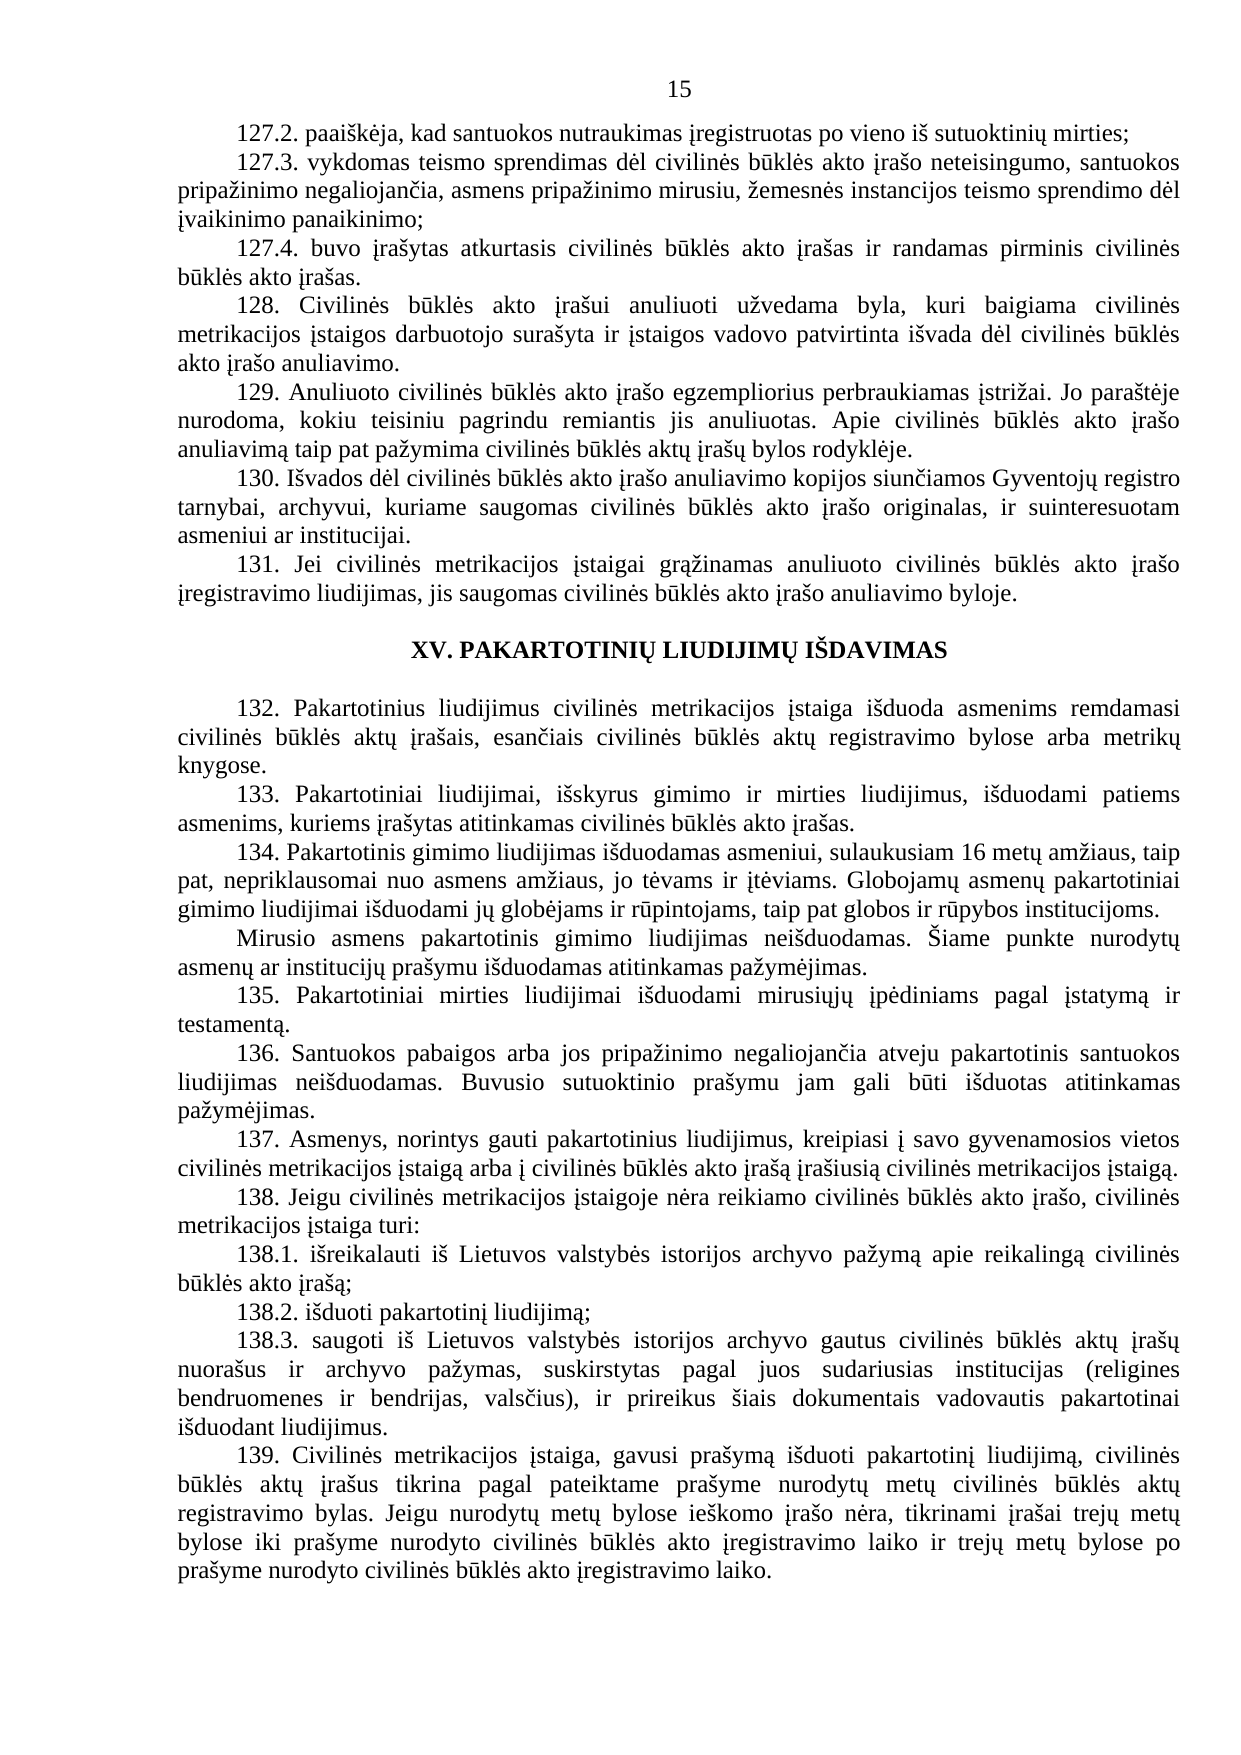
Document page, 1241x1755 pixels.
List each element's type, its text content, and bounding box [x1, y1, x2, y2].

text 135. Pakartotiniai mirties liudijimai išduodami mirusiųjų įpėdiniams pagal įstatymą ir testamentą. [177, 981, 1181, 1038]
text 128. Civilinės būklės akto įrašui anuliuoti užvedama byla, kuri baigiama civilinės metrikacijos įstaigos darbuotojo surašyta ir įstaigos vadovo patvirtinta išvada dėl civilinės būklės akto įrašo anuliavimo. [177, 291, 1181, 377]
text 139. Civilinės metrikacijos įstaiga, gavusi prašymą išduoti pakartotinį liudijimą, civilinės būklės aktų įrašus tikrina pagal pateiktame prašyme nurodytų metų civilinės būklės aktų registravimo bylas. Jeigu nurodytų metų bylose ieškomo įrašo nėra, tikrinami įrašai trejų metų bylose iki prašyme nurodyto civilinės būklės akto įregistravimo laiko ir trejų metų bylose po prašyme nurodyto civilinės būklės akto įregistravimo laiko. [177, 1441, 1181, 1584]
text 132. Pakartotinius liudijimus civilinės metrikacijos įstaiga išduoda asmenims remdamasi civilinės būklės aktų įrašais, esančiais civilinės būklės aktų registravimo bylose arba metrikų knygose. [177, 693, 1181, 779]
text 138.2. išduoti pakartotinį liudijimą; [177, 1297, 1181, 1326]
text Mirusio asmens pakartotinis gimimo liudijimas neišduodamas. Šiame punkte nurodytų asmenų ar institucijų prašymu išduodamas atitinkamas pažymėjimas. [177, 923, 1181, 981]
text 133. Pakartotiniai liudijimai, išskyrus gimimo ir mirties liudijimus, išduodami patiems asmenims, kuriems įrašytas atitinkamas civilinės būklės akto įrašas. [177, 779, 1181, 837]
text 127.2. paaiškėja, kad santuokos nutraukimas įregistruotas po vieno iš sutuoktinių mirties; [177, 118, 1181, 147]
text 127.3. vykdomas teismo sprendimas dėl civilinės būklės akto įrašo neteisingumo, santuokos pripažinimo negaliojančia, asmens pripažinimo mirusiu, žemesnės instancijos teismo sprendimo dėl įvaikinimo panaikinimo; [177, 147, 1181, 233]
text 136. Santuokos pabaigos arba jos pripažinimo negaliojančia atveju pakartotinis santuokos liudijimas neišduodamas. Buvusio sutuoktinio prašymu jam gali būti išduotas atitinkamas pažymėjimas. [177, 1038, 1181, 1124]
text 138.3. saugoti iš Lietuvos valstybės istorijos archyvo gautus civilinės būklės aktų įrašų nuorašus ir archyvo pažymas, suskirstytas pagal juos sudariusias institucijas (religines bendruomenes ir bendrijas, valsčius), ir prireikus šiais dokumentais vadovautis pakartotinai išduodant liudijimus. [177, 1326, 1181, 1441]
text 138. Jeigu civilinės metrikacijos įstaigoje nėra reikiamo civilinės būklės akto įrašo, civilinės metrikacijos įstaiga turi: [177, 1182, 1181, 1239]
text 129. Anuliuoto civilinės būklės akto įrašo egzempliorius perbraukiamas įstrižai. Jo paraštėje nurodoma, kokiu teisiniu pagrindu remiantis jis anuliuotas. Apie civilinės būklės akto įrašo anuliavimą taip pat pažymima civilinės būklės aktų įrašų bylos rodyklėje. [177, 377, 1181, 463]
text XV. PAKARTOTINIŲ LIUDIJIMŲ IŠDAVIMAS [177, 636, 1181, 664]
text 131. Jei civilinės metrikacijos įstaigai grąžinamas anuliuoto civilinės būklės akto įrašo įregistravimo liudijimas, jis saugomas civilinės būklės akto įrašo anuliavimo byloje. [177, 549, 1181, 607]
text 137. Asmenys, norintys gauti pakartotinius liudijimus, kreipiasi į savo gyvenamosios vietos civilinės metrikacijos įstaigą arba į civilinės būklės akto įrašą įrašiusią civilinės metrikacijos įstaigą. [177, 1124, 1181, 1182]
text 127.4. buvo įrašytas atkurtasis civilinės būklės akto įrašas ir randamas pirminis civilinės būklės akto įrašas. [177, 233, 1181, 291]
text 134. Pakartotinis gimimo liudijimas išduodamas asmeniui, sulaukusiam 16 metų amžiaus, taip pat, nepriklausomai nuo asmens amžiaus, jo tėvams ir įtėviams. Globojamų asmenų pakartotiniai gimimo liudijimai išduodami jų globėjams ir rūpintojams, taip pat globos ir rūpybos institucijoms. [177, 837, 1181, 923]
text 130. Išvados dėl civilinės būklės akto įrašo anuliavimo kopijos siunčiamos Gyventojų registro tarnybai, archyvui, kuriame saugomas civilinės būklės akto įrašo originalas, ir suinteresuotam asmeniui ar institucijai. [177, 463, 1181, 549]
text 138.1. išreikalauti iš Lietuvos valstybės istorijos archyvo pažymą apie reikalingą civilinės būklės akto įrašą; [177, 1239, 1181, 1297]
